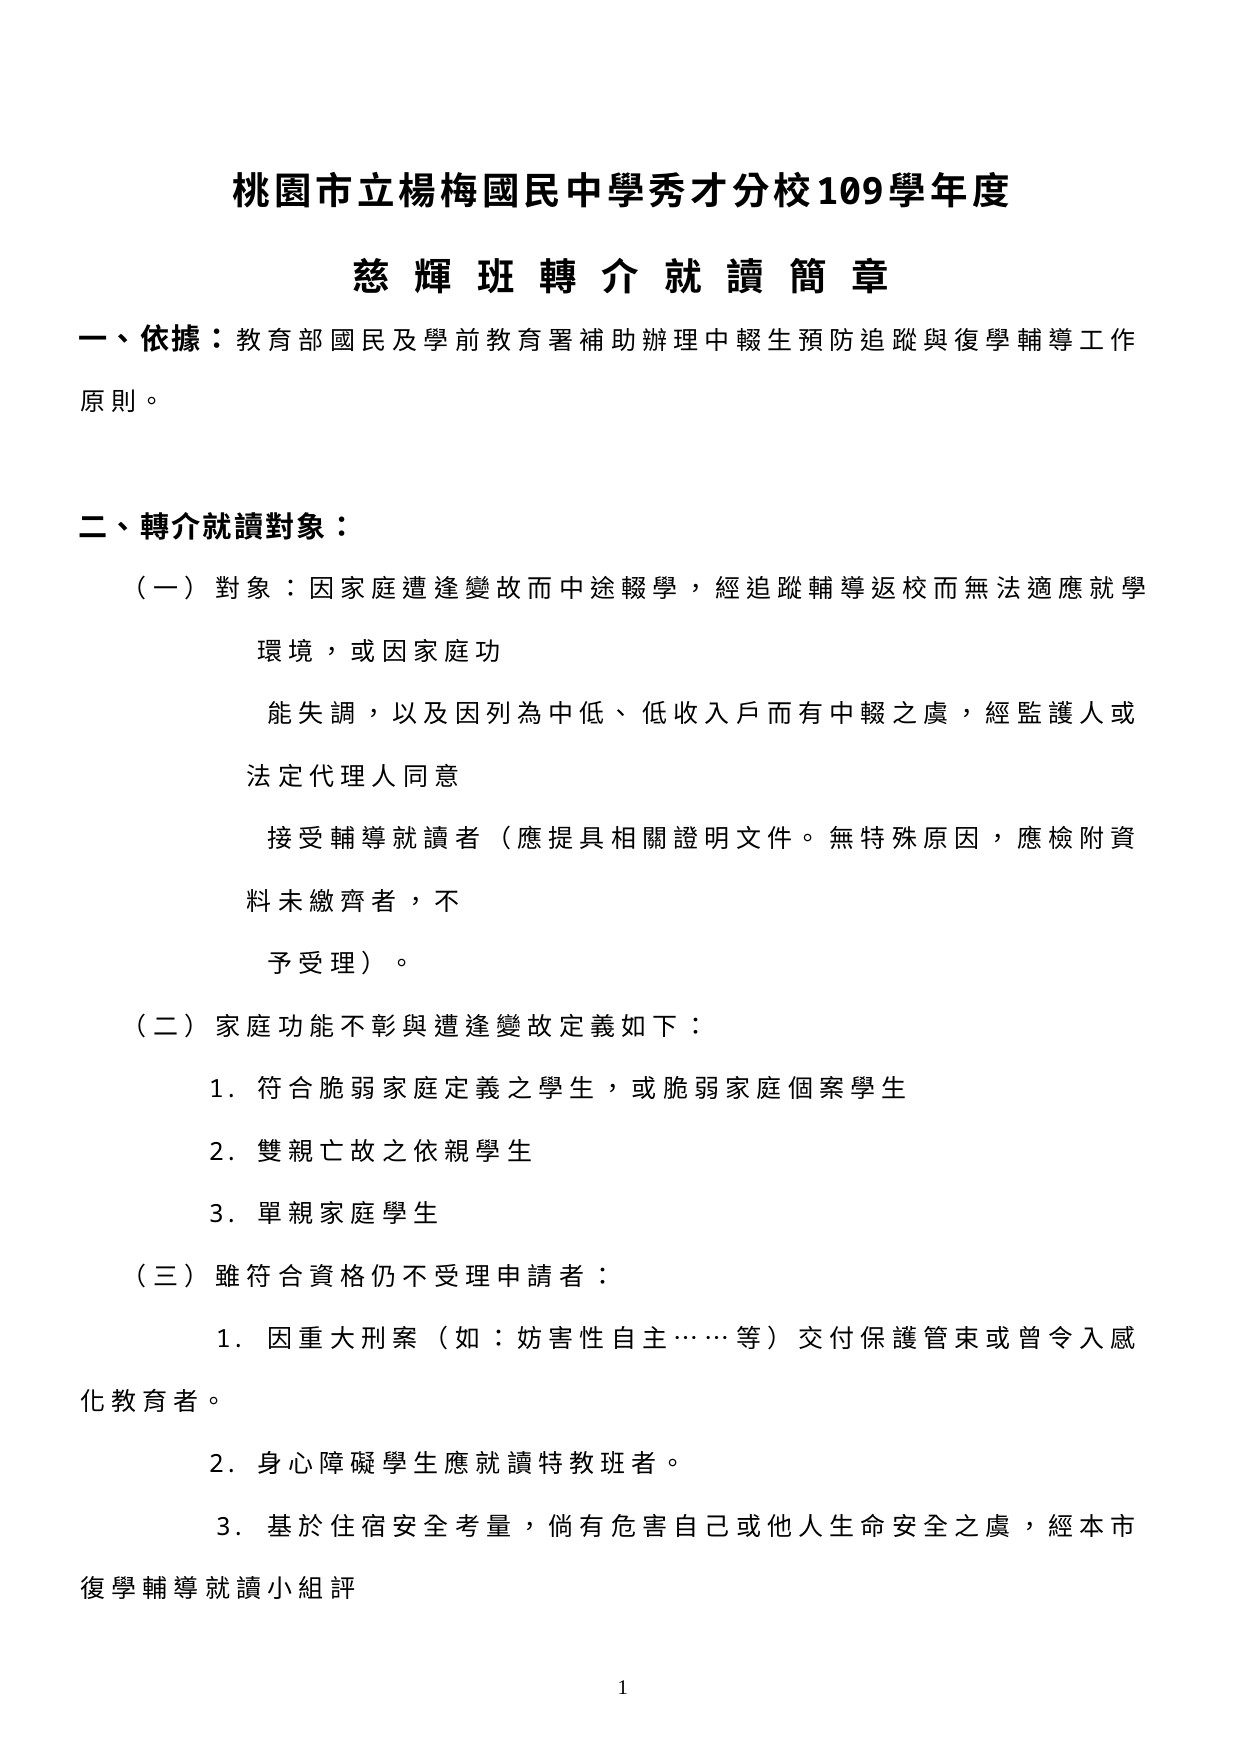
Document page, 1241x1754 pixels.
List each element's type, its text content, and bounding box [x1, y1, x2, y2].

text 2. 身心障礙學生應就讀特教班者。 [114, 1420, 1164, 1483]
text 3. 基於住宿安全考量，倘有危害自己或他人生命安全之虞，經本市復學輔導就讀小組評 [77, 1483, 1164, 1608]
text 二、轉介就讀對象： [77, 483, 1164, 545]
subtitle 1. 因重大刑案（如：妨害性自主……等）交付保護管束或曾令入感化教育者。 [77, 1295, 1164, 1420]
text 接受輔導就讀者（應提具相關證明文件。無特殊原因，應檢附資料未繳齊者，不 [239, 795, 1164, 920]
text （二）家庭功能不彰與遭逢變故定義如下： [114, 983, 1164, 1045]
text 能失調，以及因列為中低、低收入戶而有中輟之虞，經監護人或法定代理人同意 [239, 670, 1164, 795]
text 予受理）。 [239, 920, 1164, 983]
text （三）雖符合資格仍不受理申請者： [114, 1233, 1164, 1295]
text （一）對象：因家庭遭逢變故而中途輟學，經追蹤輔導返校而無法適應就學環境，或因家庭功 [114, 545, 1164, 670]
text 1. 符合脆弱家庭定義之學生，或脆弱家庭個案學生 [114, 1045, 1164, 1108]
text 慈 輝 班 轉 介 就 讀 簡 章 [77, 233, 1164, 295]
text 3. 單親家庭學生 [114, 1170, 1164, 1233]
text 桃園市立楊梅國民中學秀才分校109學年度 [77, 108, 1164, 233]
text 一、依據：教育部國民及學前教育署補助辦理中輟生預防追蹤與復學輔導工作原則。 [77, 295, 1164, 420]
text 2. 雙親亡故之依親學生 [114, 1108, 1164, 1170]
